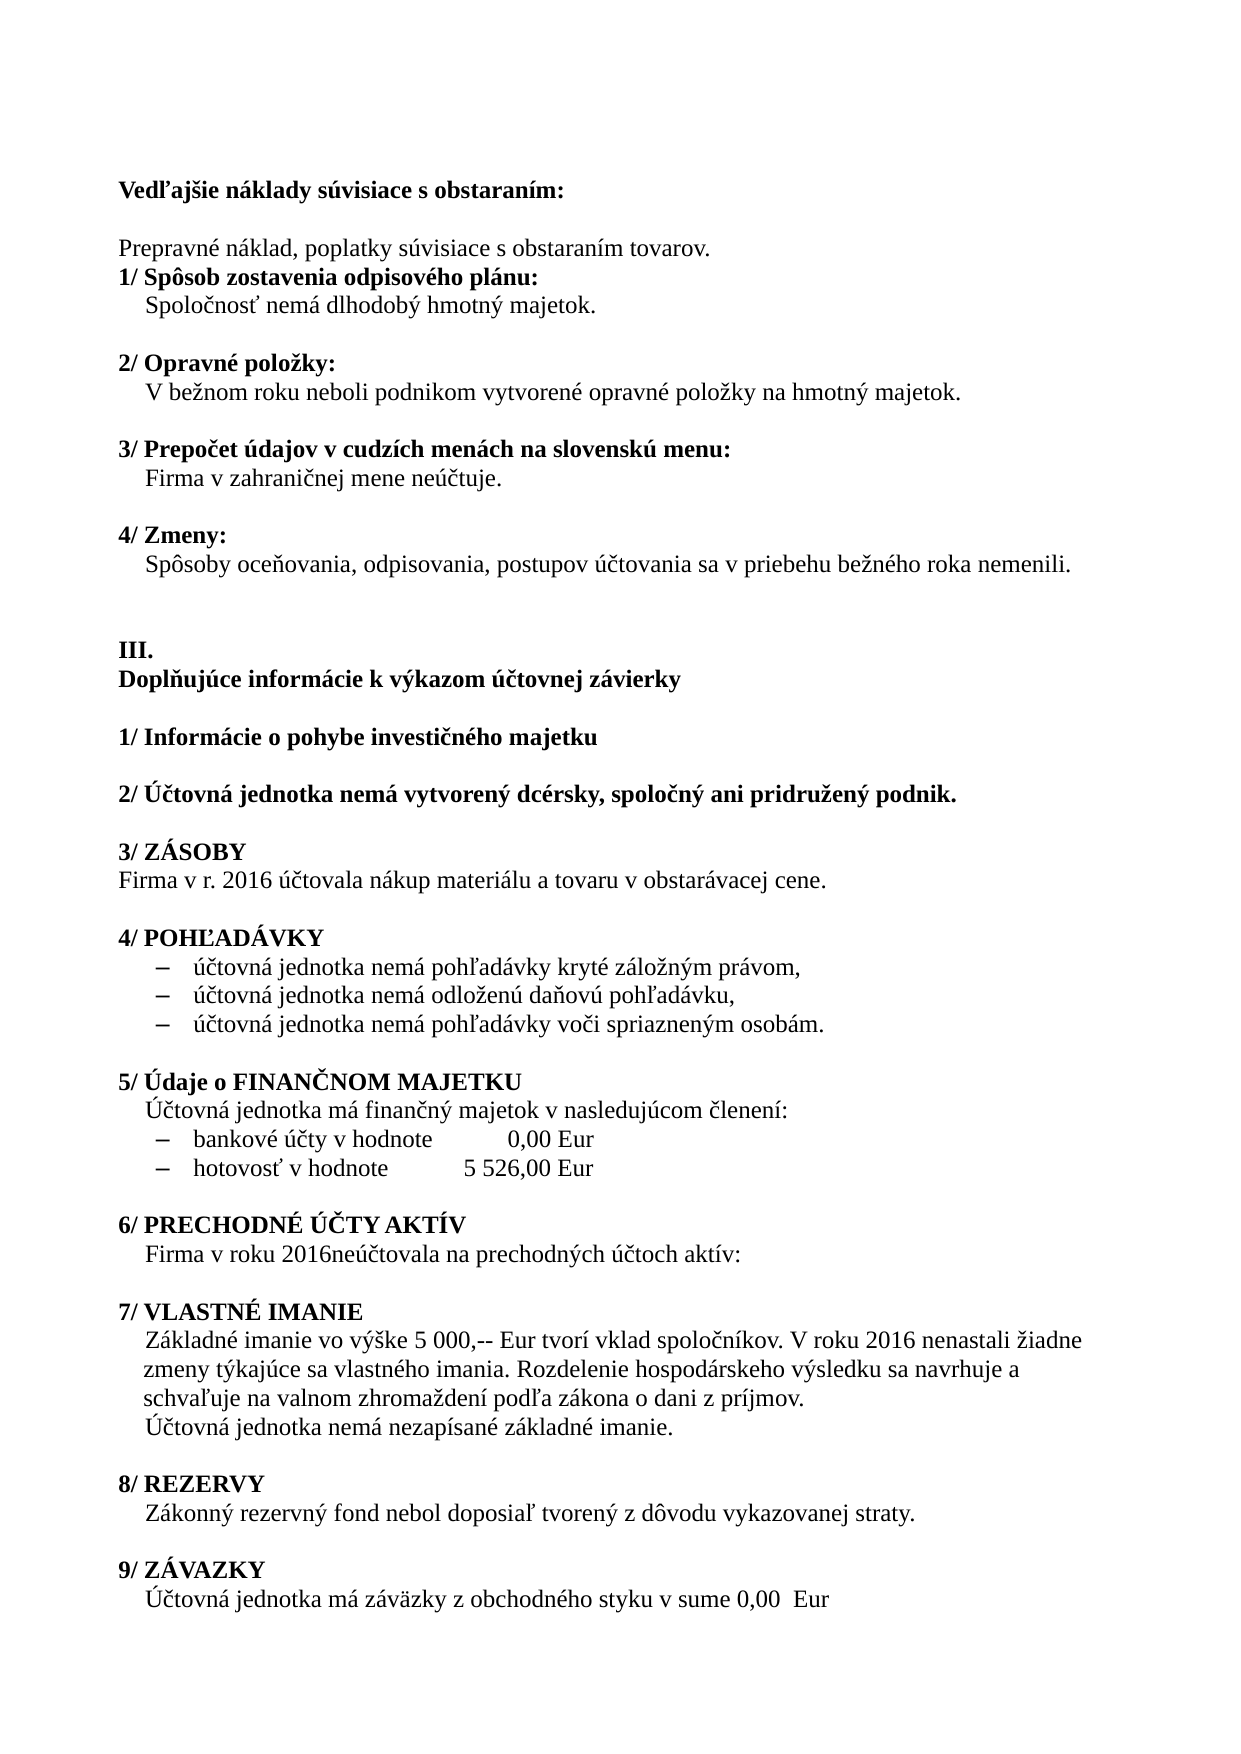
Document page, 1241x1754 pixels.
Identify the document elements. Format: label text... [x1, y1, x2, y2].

text Zákonný rezervný fond nebol doposiaľ tvorený z dôvodu vykazovanej straty. [118, 1498, 1122, 1527]
text Firma v zahraničnej mene neúčtuje. [118, 463, 1122, 492]
text Vedľajšie náklady súvisiace s obstaraním: [118, 176, 1122, 204]
text Účtovná jednotka má záväzky z obchodného styku v sume 0,00 Eur [118, 1584, 1122, 1613]
text 3/ Prepočet údajov v cudzích menách na slovenskú menu: [118, 434, 1122, 463]
text Základné imanie vo výške 5 000,-- Eur tvorí vklad spoločníkov. V roku 2016 nenastali žiadne [118, 1326, 1122, 1354]
text Účtovná jednotka má finančný majetok v nasledujúcom členení: [118, 1096, 1122, 1124]
text 2/ Opravné položky: [118, 348, 1122, 377]
text schvaľuje na valnom zhromaždení podľa zákona o dani z príjmov. [118, 1383, 1122, 1412]
text 6/ PRECHODNÉ ÚČTY AKTÍV [118, 1211, 1122, 1239]
text V bežnom roku neboli podnikom vytvorené opravné položky na hmotný majetok. [118, 377, 1122, 406]
list účtovná jednotka nemá pohľadávky kryté záložným právom, [156, 952, 1122, 981]
text III. [118, 636, 1122, 664]
text zmeny týkajúce sa vlastného imania. Rozdelenie hospodárskeho výsledku sa navrhuje a [118, 1354, 1122, 1383]
text 5/ Údaje o FINANČNOM MAJETKU [118, 1067, 1122, 1096]
text 9/ ZÁVAZKY [118, 1556, 1122, 1584]
text 1/ Spôsob zostavenia odpisového plánu: [118, 262, 1122, 291]
text 3/ ZÁSOBY [118, 837, 1122, 866]
text Firma v r. 2016 účtovala nákup materiálu a tovaru v obstarávacej cene. [118, 866, 1122, 894]
list bankové účty v hodnote 0,00 Eur [156, 1124, 1122, 1153]
text Účtovná jednotka nemá nezapísané základné imanie. [118, 1412, 1122, 1441]
text 4/ Zmeny: [118, 521, 1122, 549]
text Prepravné náklad, poplatky súvisiace s obstaraním tovarov. [118, 233, 1122, 262]
text Doplňujúce informácie k výkazom účtovnej závierky [118, 664, 1122, 693]
text 2/ Účtovná jednotka nemá vytvorený dcérsky, spoločný ani pridružený podnik. [118, 779, 1122, 808]
text 8/ REZERVY [118, 1469, 1122, 1498]
list účtovná jednotka nemá pohľadávky voči spriazneným osobám. [156, 1009, 1122, 1038]
list hotovosť v hodnote 5 526,00 Eur [156, 1153, 1122, 1182]
text Spôsoby oceňovania, odpisovania, postupov účtovania sa v priebehu bežného roka nemenili. [118, 549, 1122, 578]
text 7/ VLASTNÉ IMANIE [118, 1297, 1122, 1326]
text Spoločnosť nemá dlhodobý hmotný majetok. [118, 291, 1122, 319]
text Firma v roku 2016neúčtovala na prechodných účtoch aktív: [118, 1239, 1122, 1268]
list účtovná jednotka nemá odloženú daňovú pohľadávku, [156, 981, 1122, 1009]
text 4/ POHĽADÁVKY [118, 923, 1122, 952]
text 1/ Informácie o pohybe investičného majetku [118, 722, 1122, 751]
